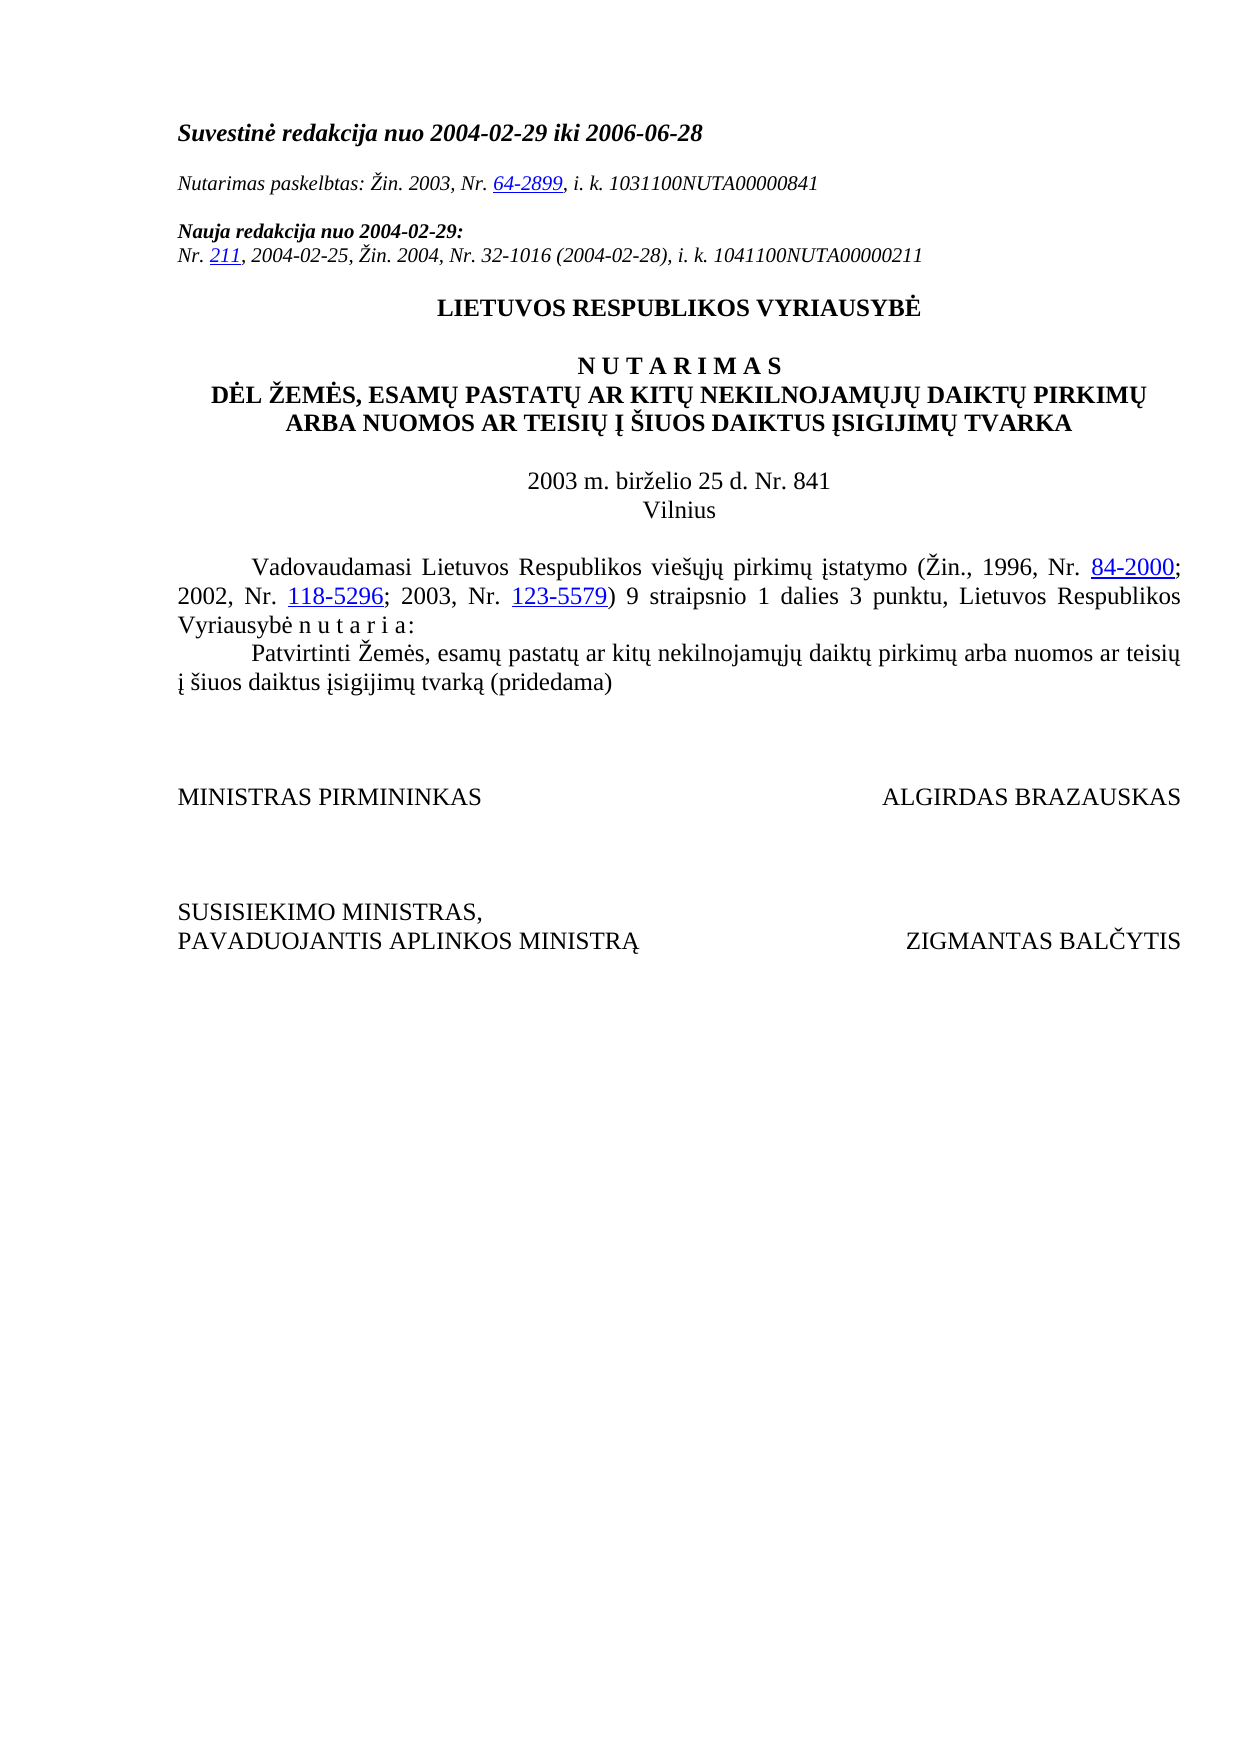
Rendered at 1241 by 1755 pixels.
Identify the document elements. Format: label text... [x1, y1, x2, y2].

text Vadovaudamasi Lietuvos Respublikos viešųjų pirkimų įstatymo (Žin., 1996, Nr. 84-2000; 2002, Nr. 118-5296; 2003, Nr. 123-5579) 9 straipsnio 1 dalies 3 punktu, Lietuvos Respublikos Vyriausybė nutaria: [177, 552, 1181, 638]
text 2003 m. birželio 25 d. Nr. 841 [177, 466, 1181, 495]
text PAVADUOJANTIS APLINKOS MINISTRĄ ZIGMANTAS BALČYTIS [177, 926, 1181, 955]
text Suvestinė redakcija nuo 2004-02-29 iki 2006-06-28 [177, 118, 1181, 147]
text Nauja redakcija nuo 2004-02-29: [177, 219, 1181, 243]
text Nr. 211, 2004-02-25, Žin. 2004, Nr. 32-1016 (2004-02-28), i. k. 1041100NUTA00000211 [177, 243, 1181, 267]
text LIETUVOS RESPUBLIKOS VYRIAUSYBĖ [177, 293, 1181, 322]
text Patvirtinti Žemės, esamų pastatų ar kitų nekilnojamųjų daiktų pirkimų arba nuomos ar teisių į šiuos daiktus įsigijimų tvarką (pridedama) [177, 638, 1181, 696]
text NUTARIMAS [177, 351, 1181, 380]
text Nutarimas paskelbtas: Žin. 2003, Nr. 64-2899, i. k. 1031100NUTA00000841 [177, 171, 1181, 195]
text DĖL ŽEMĖS, ESAMŲ PASTATŲ AR KITŲ NEKILNOJAMŲJŲ DAIKTŲ PIRKIMŲ [177, 380, 1181, 408]
text ARBA NUOMOS AR TEISIŲ Į ŠIUOS DAIKTUS ĮSIGIJIMŲ TVARKA [177, 408, 1181, 437]
text MINISTRAS PIRMININKAS ALGIRDAS BRAZAUSKAS [177, 782, 1181, 811]
text SUSISIEKIMO MINISTRAS, [177, 897, 1181, 926]
text Vilnius [177, 495, 1181, 523]
